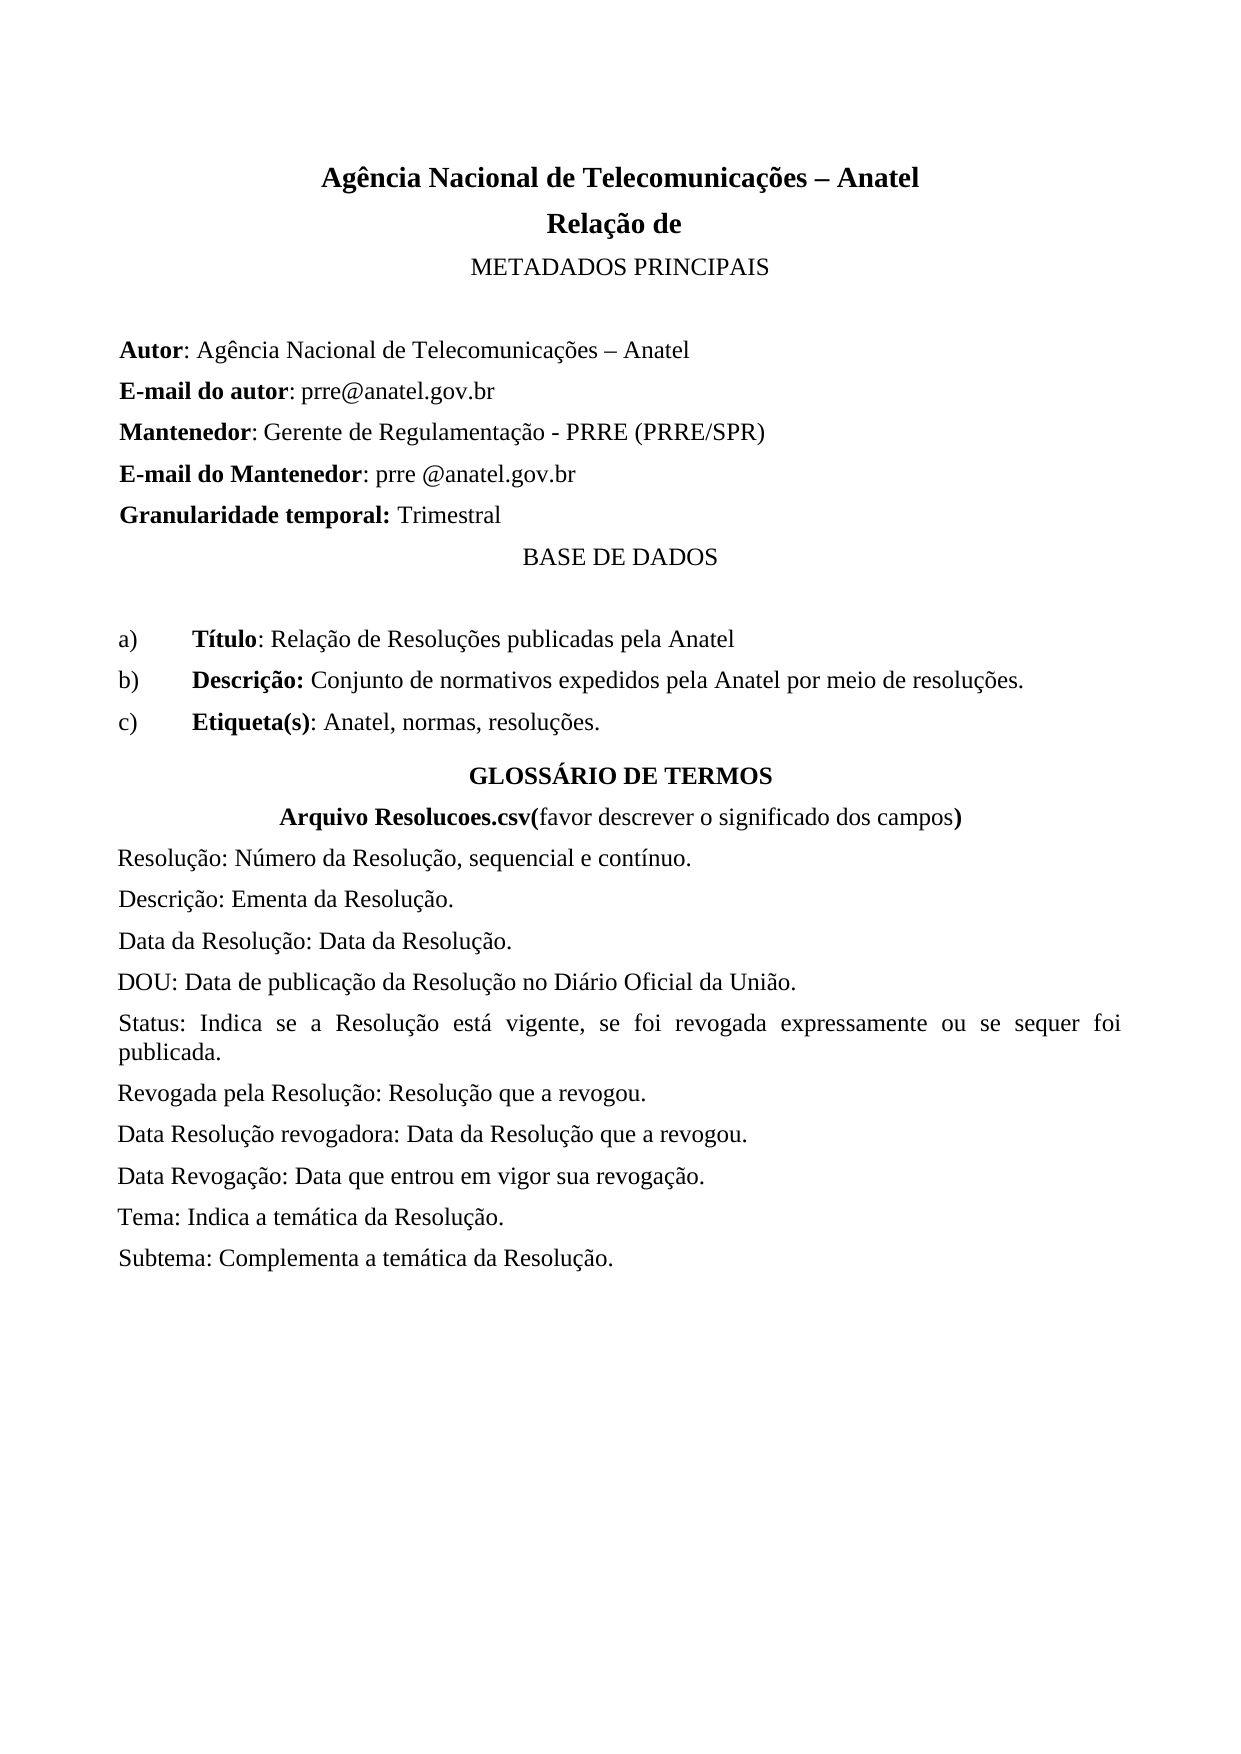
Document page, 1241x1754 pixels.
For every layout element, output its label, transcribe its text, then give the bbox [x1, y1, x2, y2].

text Arquivo Resolucoes.csv(favor descrever o significado dos campos) [119, 802, 1122, 831]
text Data Resolução revogadora: Data da Resolução que a revogou. [117, 1119, 1122, 1148]
text Agência Nacional de Telecomunicações – Anatel [118, 160, 1122, 194]
list Título: Relação de Resoluções publicadas pela Anatel [118, 624, 1122, 653]
text BASE DE DADOS [118, 542, 1122, 570]
text Subtema: Complementa a temática da Resolução. [117, 1243, 1122, 1272]
text E-mail do Mantenedor: prre @anatel.gov.br [119, 459, 1122, 488]
text METADADOS PRINCIPAIS [118, 252, 1122, 281]
text Mantenedor: Gerente de Regulamentação - PRRE (PRRE/SPR) [119, 417, 1122, 447]
text Revogada pela Resolução: Resolução que a revogou. [117, 1078, 1122, 1107]
text Status: Indica se a Resolução está vigente, se foi revogada expressamente ou se sequer foi publicada. [117, 1008, 1122, 1066]
text Descrição: Ementa da Resolução. [117, 884, 1122, 913]
text Relação de [118, 206, 1122, 240]
text DOU: Data de publicação da Resolução no Diário Oficial da União. [117, 967, 1122, 996]
text Autor: Agência Nacional de Telecomunicações – Anatel [119, 335, 1122, 363]
list Etiqueta(s): Anatel, normas, resoluções. [118, 707, 1122, 735]
text Resolução: Número da Resolução, sequencial e contínuo. [117, 843, 1122, 872]
text Granularidade temporal: Trimestral [119, 500, 1122, 529]
text GLOSSÁRIO DE TERMOS [119, 761, 1122, 789]
text Data da Resolução: Data da Resolução. [117, 926, 1122, 954]
text Data Revogação: Data que entrou em vigor sua revogação. [117, 1161, 1122, 1189]
text Tema: Indica a temática da Resolução. [117, 1202, 1122, 1231]
text E-mail do autor: prre@anatel.gov.br [119, 376, 1122, 405]
list Descrição: Conjunto de normativos expedidos pela Anatel por meio de resoluções. [118, 665, 1122, 694]
